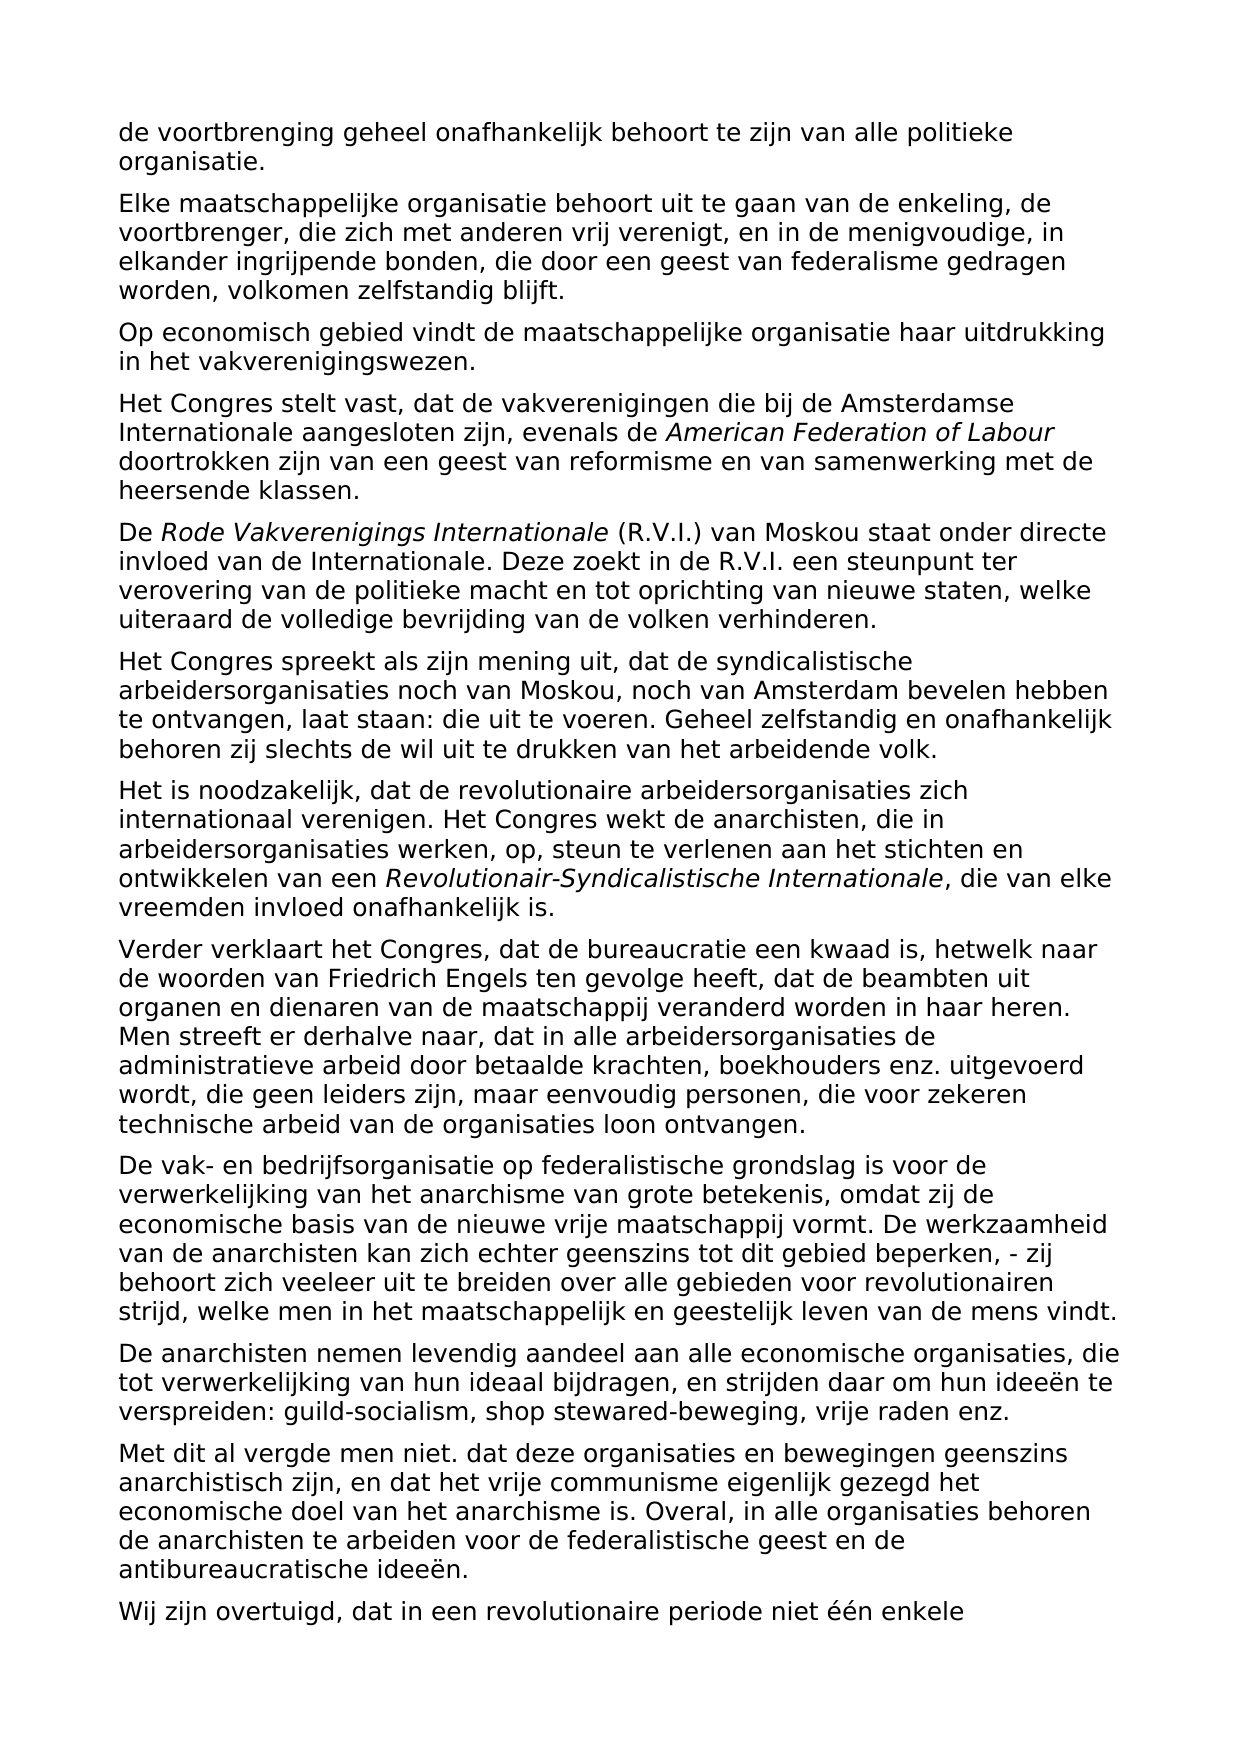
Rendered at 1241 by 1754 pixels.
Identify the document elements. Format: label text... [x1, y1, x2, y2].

text De anarchisten nemen levendig aandeel aan alle economische organisaties, die tot verwerkelijking van hun ideaal bijdragen, en strijden daar om hun ideeën te verspreiden: guild-socialism, shop stewared-beweging, vrije raden enz. [118, 1339, 1122, 1426]
text Verder verklaart het Congres, dat de bureaucratie een kwaad is, hetwelk naar de woorden van Friedrich Engels ten gevolge heeft, dat de beambten uit organen en dienaren van de maatschappij veranderd worden in haar heren. Men streeft er derhalve naar, dat in alle arbeidersorganisaties de administratieve arbeid door betaalde krachten, boekhouders enz. uitgevoerd wordt, die geen leiders zijn, maar eenvoudig personen, die voor zekeren technische arbeid van de organisaties loon ontvangen. [118, 935, 1122, 1139]
text Het Congres stelt vast, dat de vakverenigingen die bij de Amsterdamse Internationale aangesloten zijn, evenals de American Federation of Labour doortrokken zijn van een geest van reformisme en van samenwerking met de heersende klassen. [118, 389, 1122, 506]
text De vak- en bedrijfsorganisatie op federalistische grondslag is voor de verwerkelijking van het anarchisme van grote betekenis, omdat zij de economische basis van de nieuwe vrije maatschappij vormt. De werkzaamheid van de anarchisten kan zich echter geenszins tot dit gebied beperken, - zij behoort zich veeleer uit te breiden over alle gebieden voor revolutionairen strijd, welke men in het maatschappelijk en geestelijk leven van de mens vindt. [118, 1151, 1122, 1326]
text Elke maatschappelijke organisatie behoort uit te gaan van de enkeling, de voortbrenger, die zich met anderen vrij verenigt, en in de menigvoudige, in elkander ingrijpende bonden, die door een geest van federalisme gedragen worden, volkomen zelfstandig blijft. [118, 189, 1122, 306]
text Op economisch gebied vindt de maatschappelijke organisatie haar uitdrukking in het vakverenigingswezen. [118, 318, 1122, 376]
text Het is noodzakelijk, dat de revolutionaire arbeidersorganisaties zich internationaal verenigen. Het Congres wekt de anarchisten, die in arbeidersorganisaties werken, op, steun te verlenen aan het stichten en ontwikkelen van een Revolutionair-Syndicalistische Internationale, die van elke vreemden invloed onafhankelijk is. [118, 776, 1122, 922]
text De Rode Vakverenigings Internationale (R.V.I.) van Moskou staat onder directe invloed van de Internationale. Deze zoekt in de R.V.I. een steunpunt ter verovering van de politieke macht en tot oprichting van nieuwe staten, welke uiteraard de volledige bevrijding van de volken verhinderen. [118, 518, 1122, 635]
text Het Congres spreekt als zijn mening uit, dat de syndicalistische arbeidersorganisaties noch van Moskou, noch van Amsterdam bevelen hebben te ontvangen, laat staan: die uit te voeren. Geheel zelfstandig en onafhankelijk behoren zij slechts de wil uit te drukken van het arbeidende volk. [118, 647, 1122, 764]
text Met dit al vergde men niet. dat deze organisaties en bewegingen geenszins anarchistisch zijn, en dat het vrije communisme eigenlijk gezegd het economische doel van het anarchisme is. Overal, in alle organisaties behoren de anarchisten te arbeiden voor de federalistische geest en de antibureaucratische ideeën. [118, 1439, 1122, 1585]
text Wij zijn overtuigd, dat in een revolutionaire periode niet één enkele [118, 1597, 1122, 1626]
text de voortbrenging geheel onafhankelijk behoort te zijn van alle politieke organisatie. [118, 118, 1122, 176]
